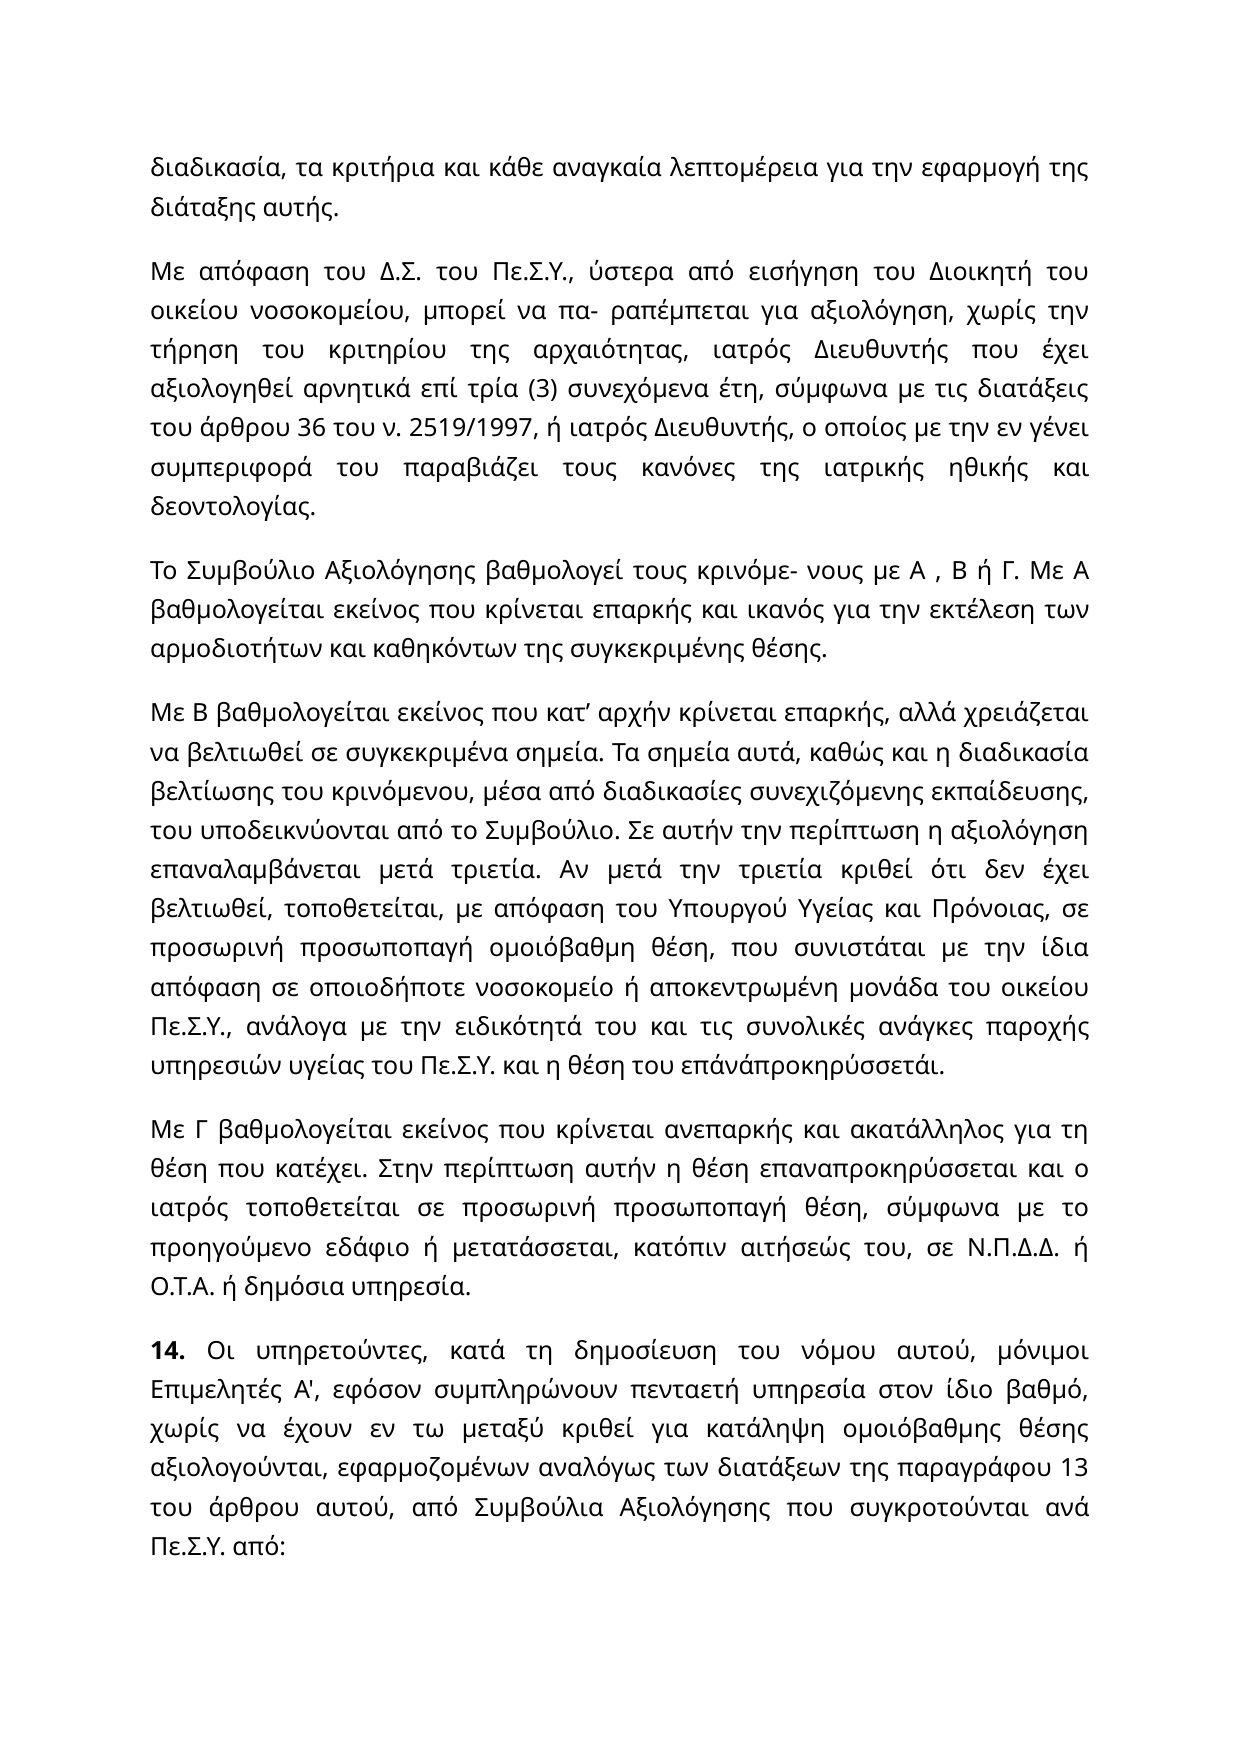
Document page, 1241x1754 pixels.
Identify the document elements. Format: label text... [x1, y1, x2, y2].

text 14. Οι υπηρετούντες, κατά τη δημοσίευση του νόμου αυτού, μόνιμοι Επιμελητές Α', εφόσον συμπληρώνουν πενταετή υπηρεσία στον ίδιο βαθμό, χωρίς να έχουν εν τω μεταξύ κριθεί για κατάληψη ομοιόβαθμης θέσης αξιολογούνται, εφαρμοζομένων αναλόγως των διατάξεων της παραγράφου 13 του άρθρου αυτού, από Συμβούλια Αξιολόγησης που συγκροτούνται ανά Πε.Σ.Υ. από: [150, 1332, 1090, 1562]
text διαδικασία, τα κριτήρια και κάθε αναγκαία λεπτομέρεια για την εφαρμογή της διάταξης αυτής. [150, 150, 1090, 223]
text Με Β βαθμολογείται εκείνος που κατ’ αρχήν κρίνεται επαρκής, αλλά χρειάζεται να βελτιωθεί σε συγκεκριμένα σημεία. Τα σημεία αυτά, καθώς και η διαδικασία βελτίωσης του κρινόμενου, μέσα από διαδικασίες συνεχιζόμενης εκπαίδευσης, του υποδεικνύονται από το Συμβούλιο. Σε αυτήν την περίπτωση η αξιολόγηση επαναλαμβάνεται μετά τριετία. Αν μετά την τριετία κριθεί ότι δεν έχει βελτιωθεί, τοποθετείται, με απόφαση του Υπουργού Υγείας και Πρόνοιας, σε προσωρινή προσωποπαγή ομοιόβαθμη θέση, που συνιστάται με την ίδια απόφαση σε οποιοδήποτε νοσοκομείο ή αποκεντρωμένη μονάδα του οικείου Πε.Σ.Υ., ανάλογα με την ειδικότητά του και τις συνολικές ανάγκες παροχής υπηρεσιών υγείας του Πε.Σ.Υ. και η θέση του επάνάπροκηρύσσετάι. [150, 695, 1090, 1082]
text Το Συμβούλιο Αξιολόγησης βαθμολογεί τους κρινόμε- νους με Α , Β ή Γ. Με Α βαθμολογείται εκείνος που κρίνεται επαρκής και ικανός για την εκτέλεση των αρμοδιοτήτων και καθηκόντων της συγκεκριμένης θέσης. [150, 552, 1090, 665]
text Με Γ βαθμολογείται εκείνος που κρίνεται ανεπαρκής και ακατάλληλος για τη θέση που κατέχει. Στην περίπτωση αυτήν η θέση επαναπροκηρύσσεται και ο ιατρός τοποθετείται σε προσωρινή προσωποπαγή θέση, σύμφωνα με το προηγούμενο εδάφιο ή μετατάσσεται, κατόπιν αιτήσεώς του, σε Ν.Π.Δ.Δ. ή Ο.Τ.Α. ή δημόσια υπηρεσία. [150, 1112, 1090, 1302]
text Με απόφαση του Δ.Σ. του Πε.Σ.Υ., ύστερα από εισήγηση του Διοικητή του οικείου νοσοκομείου, μπορεί να πα- ραπέμπεται για αξιολόγηση, χωρίς την τήρηση του κριτηρίου της αρχαιότητας, ιατρός Διευθυντής που έχει αξιολογηθεί αρνητικά επί τρία (3) συνεχόμενα έτη, σύμφωνα με τις διατάξεις του άρθρου 36 του ν. 2519/1997, ή ιατρός Διευθυντής, ο οποίος με την εν γένει συμπεριφορά του παραβιάζει τους κανόνες της ιατρικής ηθικής και δεοντολογίας. [150, 253, 1090, 522]
